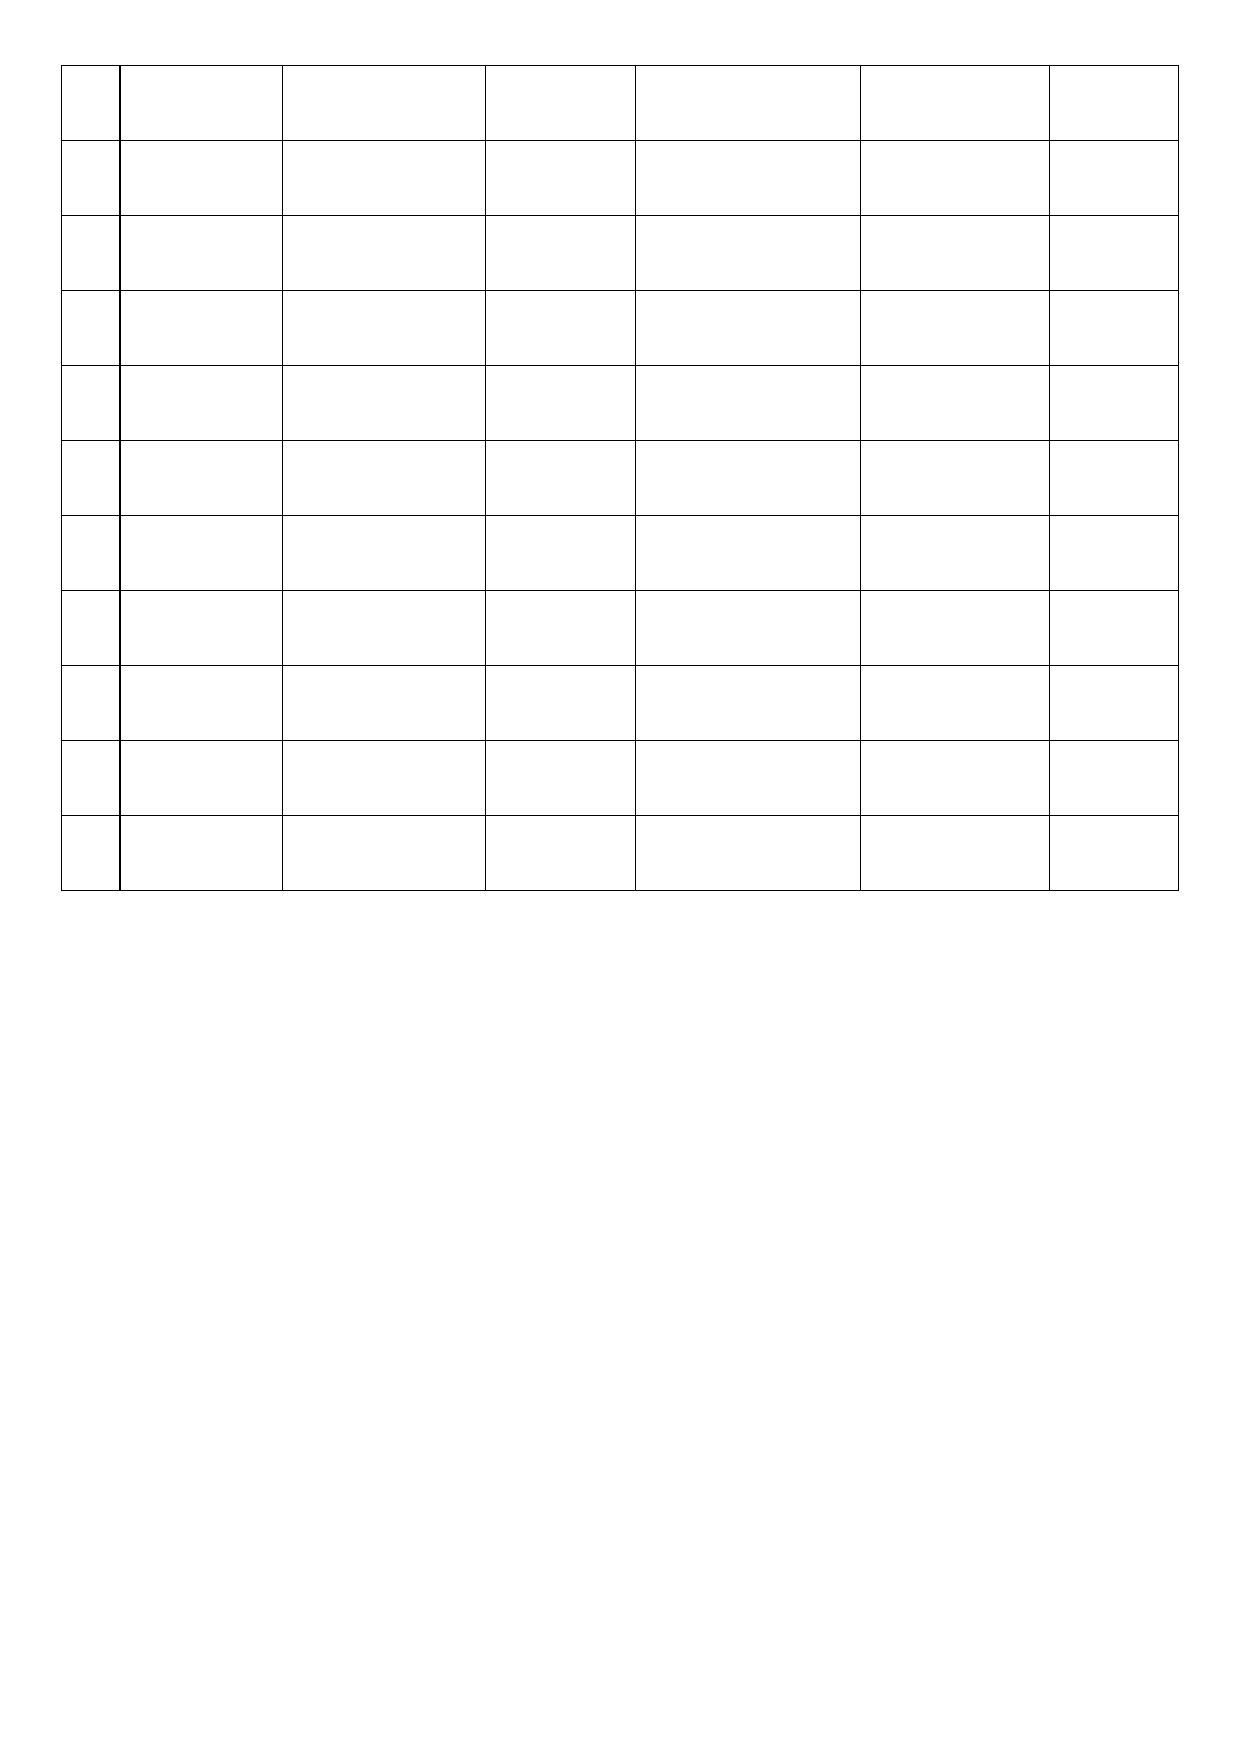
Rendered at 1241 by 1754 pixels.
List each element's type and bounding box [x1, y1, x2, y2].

table_cell [121, 366, 282, 439]
table_cell [121, 141, 282, 214]
table_cell [121, 66, 282, 139]
table_cell [486, 141, 635, 214]
table_cell [636, 516, 860, 589]
table_cell [62, 441, 119, 514]
table_cell [121, 741, 282, 814]
table_cell [861, 666, 1049, 739]
table_cell [861, 141, 1049, 214]
table_cell [486, 591, 635, 664]
table_cell [1050, 441, 1178, 514]
table_cell [486, 816, 635, 889]
table_cell [486, 516, 635, 589]
table_cell [861, 816, 1049, 889]
table_cell [861, 441, 1049, 514]
table_cell [1050, 741, 1178, 814]
table_cell [636, 591, 860, 664]
table_cell [62, 666, 119, 739]
table_cell [283, 666, 485, 739]
table_cell [283, 216, 485, 289]
table_cell [486, 366, 635, 439]
table_cell [636, 741, 860, 814]
table_cell [121, 591, 282, 664]
table_cell [1050, 816, 1178, 889]
table_cell [121, 216, 282, 289]
table_cell [62, 291, 119, 364]
table_cell [486, 66, 635, 139]
table_cell [861, 291, 1049, 364]
table_cell [861, 366, 1049, 439]
table_cell [1050, 591, 1178, 664]
table_cell [636, 291, 860, 364]
table_cell [283, 291, 485, 364]
table_cell [486, 216, 635, 289]
table_cell [1050, 516, 1178, 589]
table_cell [62, 816, 119, 889]
table_cell [62, 516, 119, 589]
table_cell [283, 66, 485, 139]
table_cell [283, 816, 485, 889]
table_cell [1050, 666, 1178, 739]
table_cell [283, 366, 485, 439]
table_cell [121, 441, 282, 514]
table_cell [1050, 366, 1178, 439]
table_cell [283, 591, 485, 664]
table_cell [636, 66, 860, 139]
table_cell [283, 441, 485, 514]
table_cell [486, 666, 635, 739]
table_cell [1050, 66, 1178, 139]
table_cell [283, 516, 485, 589]
table_cell [121, 816, 282, 889]
table_cell [1050, 141, 1178, 214]
table_cell [1050, 291, 1178, 364]
table_cell [62, 366, 119, 439]
table_cell [636, 816, 860, 889]
table_cell [636, 366, 860, 439]
table_cell [636, 441, 860, 514]
table_cell [62, 141, 119, 214]
table_cell [283, 141, 485, 214]
table_cell [636, 216, 860, 289]
table_cell [636, 666, 860, 739]
table_cell [121, 666, 282, 739]
table_cell [486, 741, 635, 814]
table_cell [121, 516, 282, 589]
table_cell [62, 591, 119, 664]
table_cell [1050, 216, 1178, 289]
table_cell [486, 291, 635, 364]
table_cell [861, 741, 1049, 814]
table_cell [283, 741, 485, 814]
table_cell [861, 216, 1049, 289]
table_cell [861, 516, 1049, 589]
table_cell [861, 66, 1049, 139]
table_cell [636, 141, 860, 214]
table_cell [62, 216, 119, 289]
table_cell [121, 291, 282, 364]
table_cell [486, 441, 635, 514]
table_cell [62, 741, 119, 814]
table_cell [62, 66, 119, 139]
table_cell [861, 591, 1049, 664]
